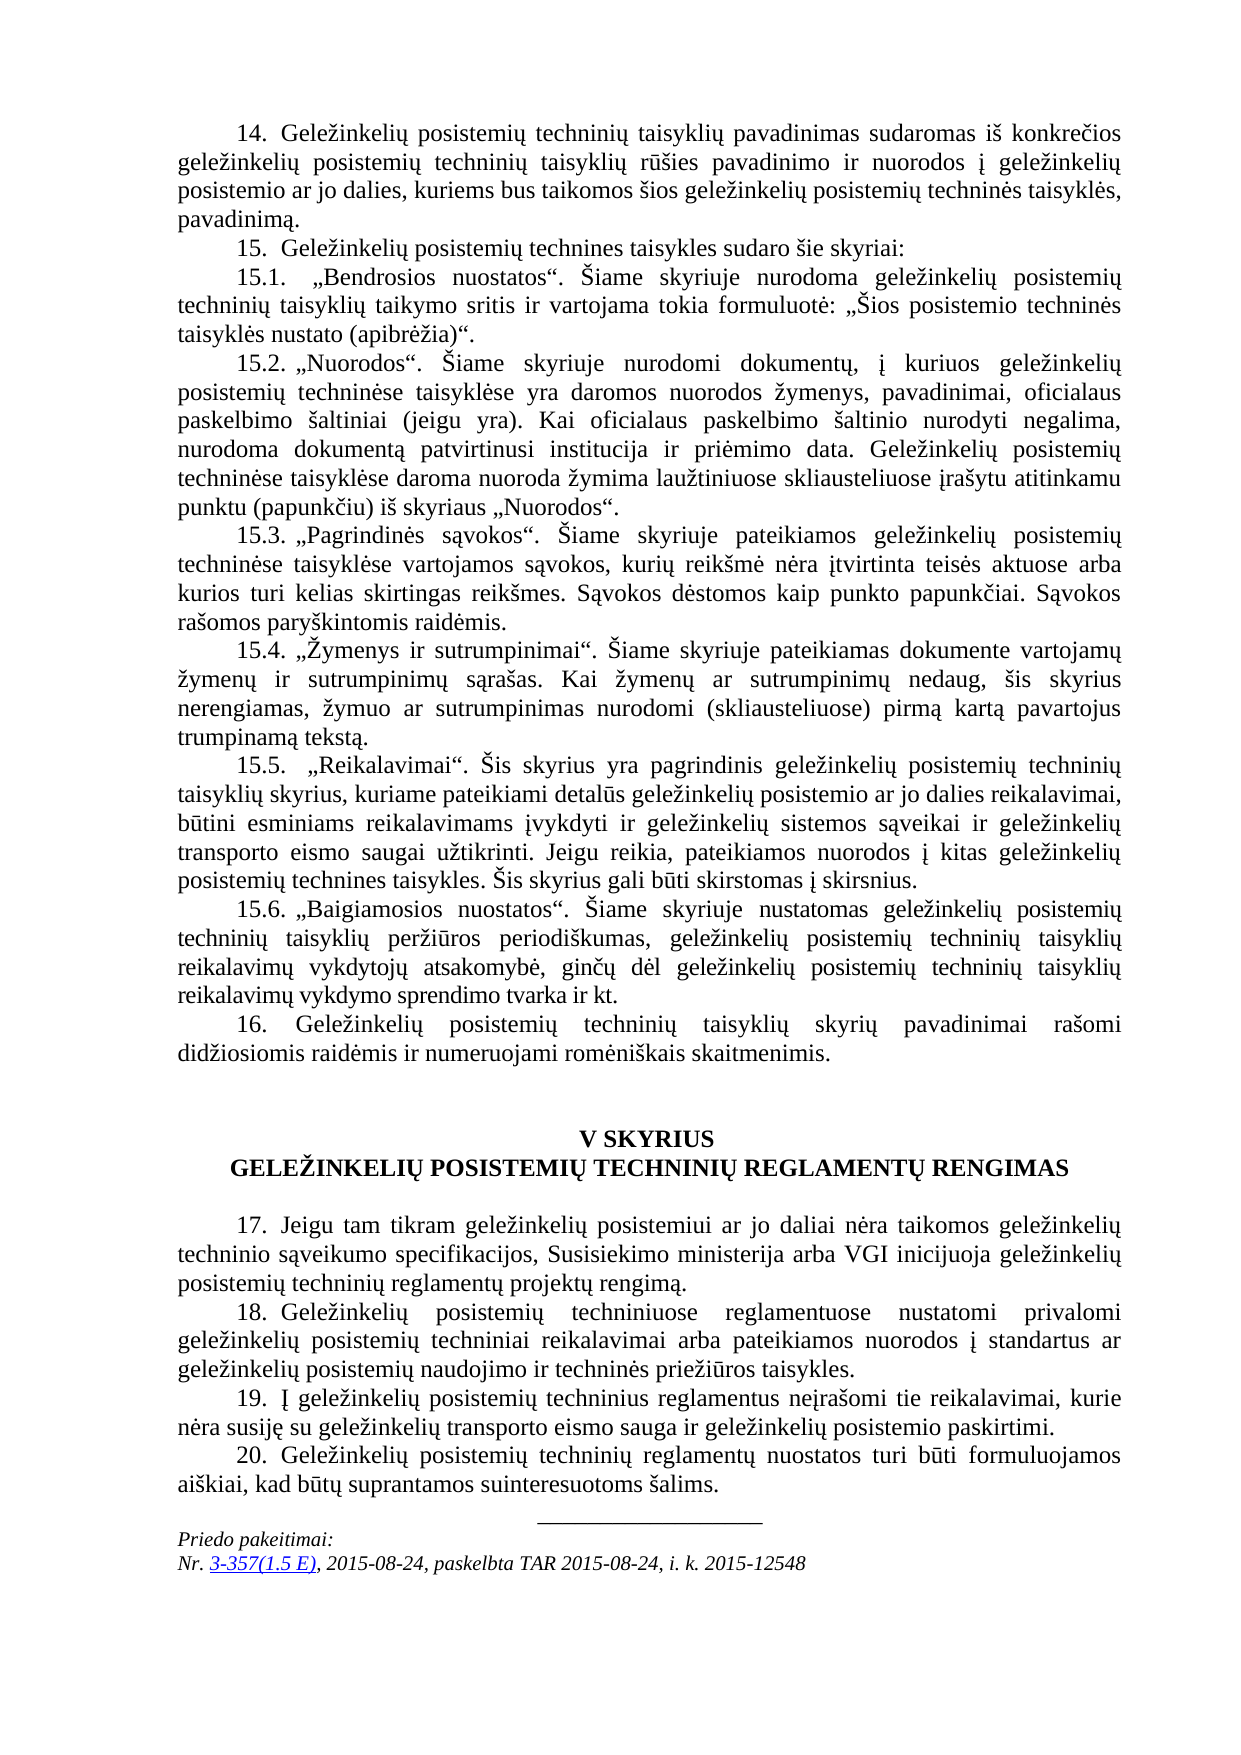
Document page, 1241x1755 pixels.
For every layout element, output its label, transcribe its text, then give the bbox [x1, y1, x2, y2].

text 15.5. „Reikalavimai“. Šis skyrius yra pagrindinis geležinkelių posistemių techninių taisyklių skyrius, kuriame pateikiami detalūs geležinkelių posistemio ar jo dalies reikalavimai, būtini esminiams reikalavimams įvykdyti ir geležinkelių sistemos sąveikai ir geležinkelių transporto eismo saugai užtikrinti. Jeigu reikia, pateikiamos nuorodos į kitas geležinkelių posistemių technines taisykles. Šis skyrius gali būti skirstomas į skirsnius. [177, 751, 1122, 894]
text 17. Jeigu tam tikram geležinkelių posistemiui ar jo daliai nėra taikomos geležinkelių techninio sąveikumo specifikacijos, Susisiekimo ministerija arba VGI inicijuoja geležinkelių posistemių techninių reglamentų projektų rengimą. [177, 1211, 1122, 1297]
text 14. Geležinkelių posistemių techninių taisyklių pavadinimas sudaromas iš konkrečios geležinkelių posistemių techninių taisyklių rūšies pavadinimo ir nuorodos į geležinkelių posistemio ar jo dalies, kuriems bus taikomos šios geležinkelių posistemių techninės taisyklės, pavadinimą. [177, 118, 1122, 233]
text 16. Geležinkelių posistemių techninių taisyklių skyrių pavadinimai rašomi didžiosiomis raidėmis ir numeruojami romėniškais skaitmenimis. [177, 1009, 1122, 1067]
text 15.4. „Žymenys ir sutrumpinimai“. Šiame skyriuje pateikiamas dokumente vartojamų žymenų ir sutrumpinimų sąrašas. Kai žymenų ar sutrumpinimų nedaug, šis skyrius nerengiamas, žymuo ar sutrumpinimas nurodomi (skliausteliuose) pirmą kartą pavartojus trumpinamą tekstą. [177, 636, 1122, 751]
text 15.6. „Baigiamosios nuostatos“. Šiame skyriuje nustatomas geležinkelių posistemių techninių taisyklių peržiūros periodiškumas, geležinkelių posistemių techninių taisyklių reikalavimų vykdytojų atsakomybė, ginčų dėl geležinkelių posistemių techninių taisyklių reikalavimų vykdymo sprendimo tvarka ir kt. [177, 894, 1122, 1009]
text 15.1. „Bendrosios nuostatos“. Šiame skyriuje nurodoma geležinkelių posistemių techninių taisyklių taikymo sritis ir vartojama tokia formuluotė: „Šios posistemio techninės taisyklės nustato (apibrėžia)“. [177, 262, 1122, 348]
text 18. Geležinkelių posistemių techniniuose reglamentuose nustatomi privalomi geležinkelių posistemių techniniai reikalavimai arba pateikiamos nuorodos į standartus ar geležinkelių posistemių naudojimo ir techninės priežiūros taisykles. [177, 1297, 1122, 1383]
text 15.2. „Nuorodos“. Šiame skyriuje nurodomi dokumentų, į kuriuos geležinkelių posistemių techninėse taisyklėse yra daromos nuorodos žymenys, pavadinimai, oficialaus paskelbimo šaltiniai (jeigu yra). Kai oficialaus paskelbimo šaltinio nurodyti negalima, nurodoma dokumentą patvirtinusi institucija ir priėmimo data. Geležinkelių posistemių techninėse taisyklėse daroma nuoroda žymima laužtiniuose skliausteliuose įrašytu atitinkamu punktu (papunkčiu) iš skyriaus „Nuorodos“. [177, 348, 1122, 521]
text 20. Geležinkelių posistemių techninių reglamentų nuostatos turi būti formuluojamos aiškiai, kad būtų suprantamos suinteresuotoms šalims. [177, 1441, 1122, 1498]
text 15. Geležinkelių posistemių technines taisykles sudaro šie skyriai: [177, 233, 1122, 262]
text __________________ [177, 1498, 1122, 1527]
text V SKYRIUS [177, 1124, 1122, 1153]
text 19. Į geležinkelių posistemių techninius reglamentus neįrašomi tie reikalavimai, kurie nėra susiję su geležinkelių transporto eismo sauga ir geležinkelių posistemio paskirtimi. [177, 1383, 1122, 1441]
text Nr. 3-357(1.5 E), 2015-08-24, paskelbta TAR 2015-08-24, i. k. 2015-12548 [177, 1551, 1122, 1575]
text GELEŽINKELIŲ POSISTEMIŲ techninių reglamentų rengimas [177, 1153, 1122, 1182]
text 15.3. „Pagrindinės sąvokos“. Šiame skyriuje pateikiamos geležinkelių posistemių techninėse taisyklėse vartojamos sąvokos, kurių reikšmė nėra įtvirtinta teisės aktuose arba kurios turi kelias skirtingas reikšmes. Sąvokos dėstomos kaip punkto papunkčiai. Sąvokos rašomos paryškintomis raidėmis. [177, 521, 1122, 636]
text Priedo pakeitimai: [177, 1527, 1122, 1551]
